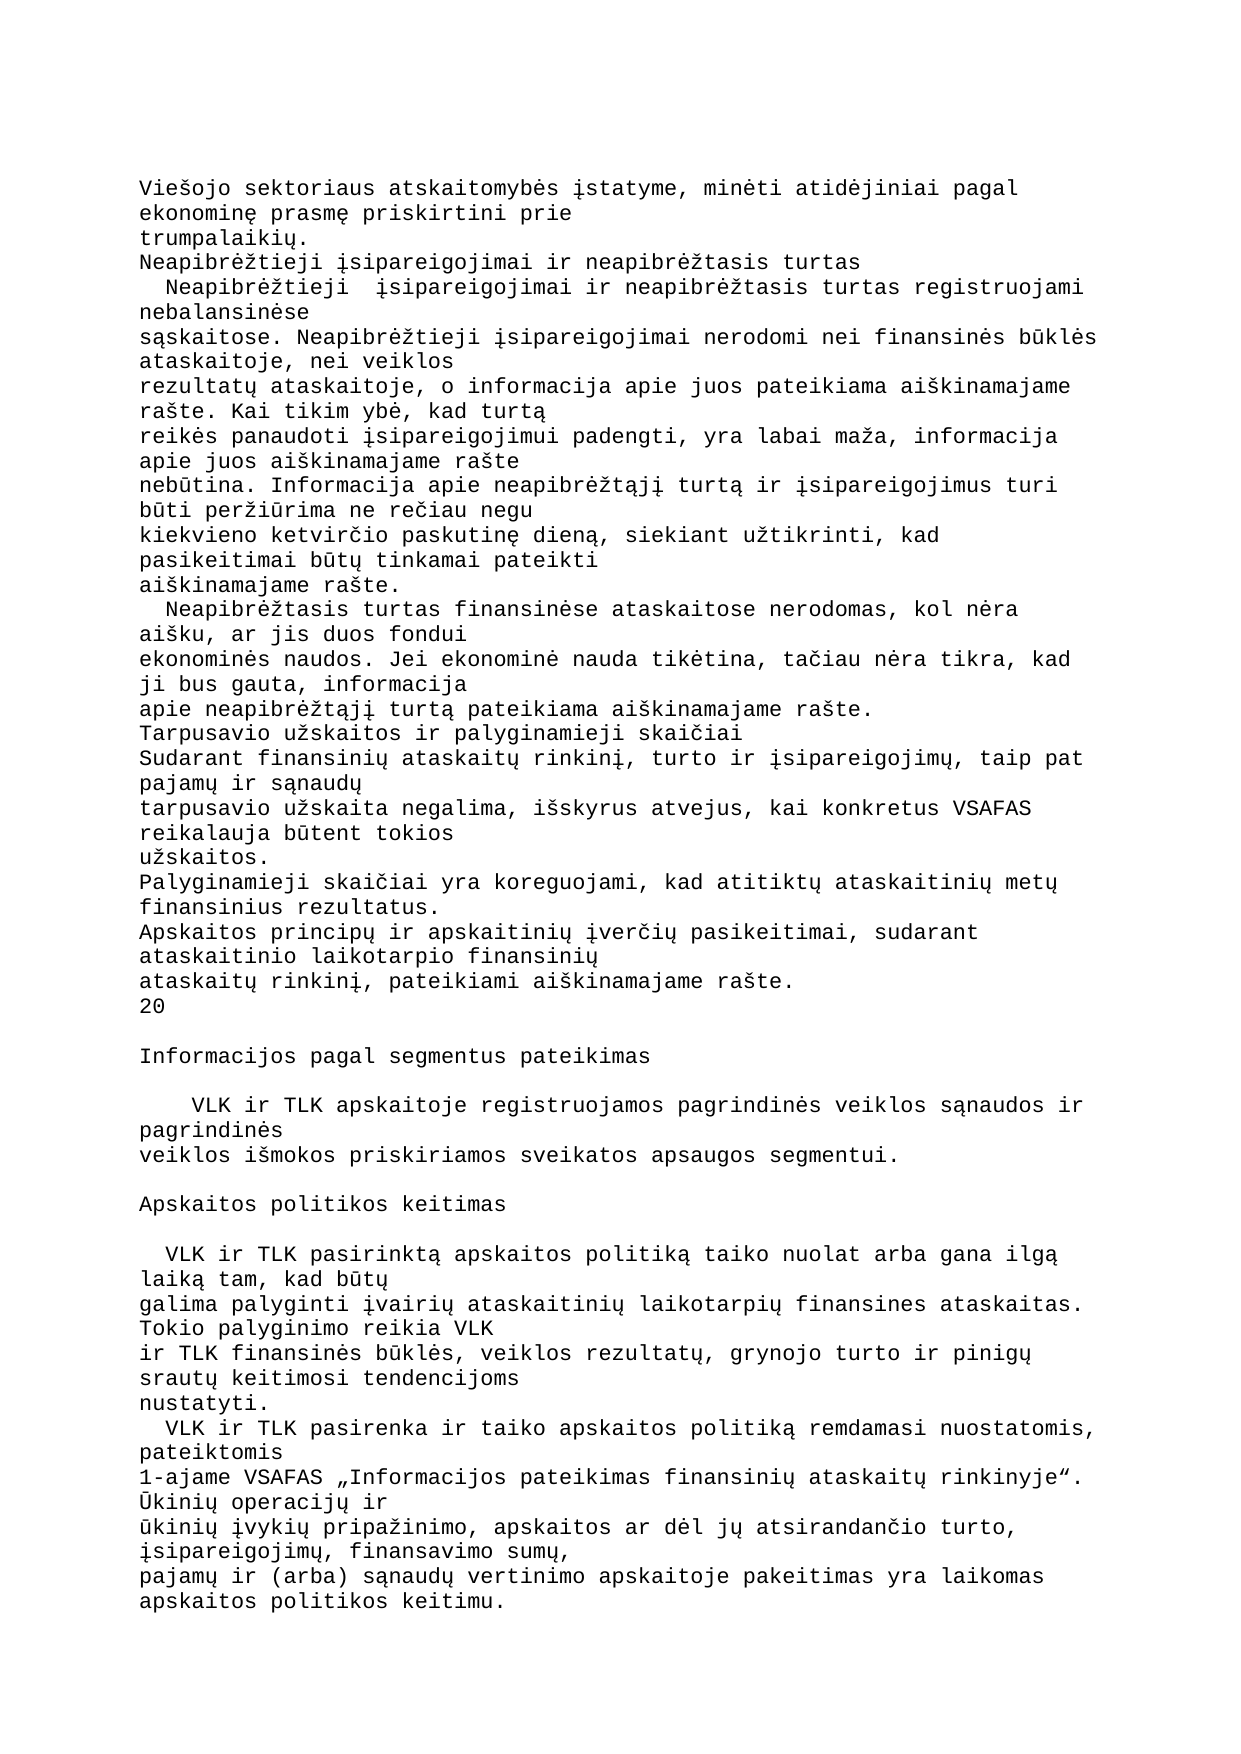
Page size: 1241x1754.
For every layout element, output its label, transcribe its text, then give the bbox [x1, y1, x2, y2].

text ekonominės naudos. Jei ekonominė nauda tikėtina, tačiau nėra tikra, kad ji bus gauta, informacija [139, 648, 1101, 698]
text veiklos išmokos priskiriamos sveikatos apsaugos segmentui. [139, 1144, 1101, 1169]
text Apskaitos politikos keitimas [139, 1194, 1101, 1218]
text Tarpusavio užskaitos ir palyginamieji skaičiai [139, 723, 1101, 747]
text Viešojo sektoriaus atskaitomybės įstatyme, minėti atidėjiniai pagal ekonominę prasmę priskirtini prie [139, 177, 1101, 227]
text užskaitos. [139, 847, 1101, 871]
text Neapibrėžtieji įsipareigojimai ir neapibrėžtasis turtas [139, 252, 1101, 276]
text sąskaitose. Neapibrėžtieji įsipareigojimai nerodomi nei finansinės būklės ataskaitoje, nei veiklos [139, 326, 1101, 376]
text aiškinamajame rašte. [139, 574, 1101, 599]
text ir TLK finansinės būklės, veiklos rezultatų, grynojo turto ir pinigų srautų keitimosi tendencijoms [139, 1342, 1101, 1392]
text nebūtina. Informacija apie neapibrėžtąjį turtą ir įsipareigojimus turi būti peržiūrima ne rečiau negu [139, 475, 1101, 524]
text tarpusavio užskaita negalima, išskyrus atvejus, kai konkretus VSAFAS reikalauja būtent tokios [139, 797, 1101, 847]
text rezultatų ataskaitoje, o informacija apie juos pateikiama aiškinamajame rašte. Kai tikim ybė, kad turtą [139, 376, 1101, 425]
text VLK ir TLK apskaitoje registruojamos pagrindinės veiklos sąnaudos ir pagrindinės [139, 1094, 1101, 1144]
text kiekvieno ketvirčio paskutinę dieną, siekiant užtikrinti, kad pasikeitimai būtų tinkamai pateikti [139, 524, 1101, 574]
text pajamų ir (arba) sąnaudų vertinimo apskaitoje pakeitimas yra laikomas apskaitos politikos keitimu. [139, 1566, 1101, 1615]
text galima palyginti įvairių ataskaitinių laikotarpių finansines ataskaitas. Tokio palyginimo reikia VLK [139, 1293, 1101, 1342]
text Neapibrėžtasis turtas finansinėse ataskaitose nerodomas, kol nėra aišku, ar jis duos fondui [139, 599, 1101, 648]
text Palyginamieji skaičiai yra koreguojami, kad atitiktų ataskaitinių metų finansinius rezultatus. [139, 871, 1101, 921]
text 20 [139, 995, 1101, 1020]
text reikės panaudoti įsipareigojimui padengti, yra labai maža, informacija apie juos aiškinamajame rašte [139, 425, 1101, 475]
text ataskaitų rinkinį, pateikiami aiškinamajame rašte. [139, 971, 1101, 995]
text trumpalaikių. [139, 227, 1101, 252]
text Informacijos pagal segmentus pateikimas [139, 1045, 1101, 1070]
text ūkinių įvykių pripažinimo, apskaitos ar dėl jų atsirandančio turto, įsipareigojimų, finansavimo sumų, [139, 1516, 1101, 1566]
text Apskaitos principų ir apskaitinių įverčių pasikeitimai, sudarant ataskaitinio laikotarpio finansinių [139, 921, 1101, 971]
text apie neapibrėžtąjį turtą pateikiama aiškinamajame rašte. [139, 698, 1101, 723]
text 1-ajame VSAFAS „Informacijos pateikimas finansinių ataskaitų rinkinyje“. Ūkinių operacijų ir [139, 1466, 1101, 1516]
text Neapibrėžtieji įsipareigojimai ir neapibrėžtasis turtas registruojami nebalansinėse [139, 276, 1101, 326]
text VLK ir TLK pasirenka ir taiko apskaitos politiką remdamasi nuostatomis, pateiktomis [139, 1417, 1101, 1466]
text nustatyti. [139, 1392, 1101, 1417]
text VLK ir TLK pasirinktą apskaitos politiką taiko nuolat arba gana ilgą laiką tam, kad būtų [139, 1243, 1101, 1293]
text Sudarant finansinių ataskaitų rinkinį, turto ir įsipareigojimų, taip pat pajamų ir sąnaudų [139, 747, 1101, 797]
